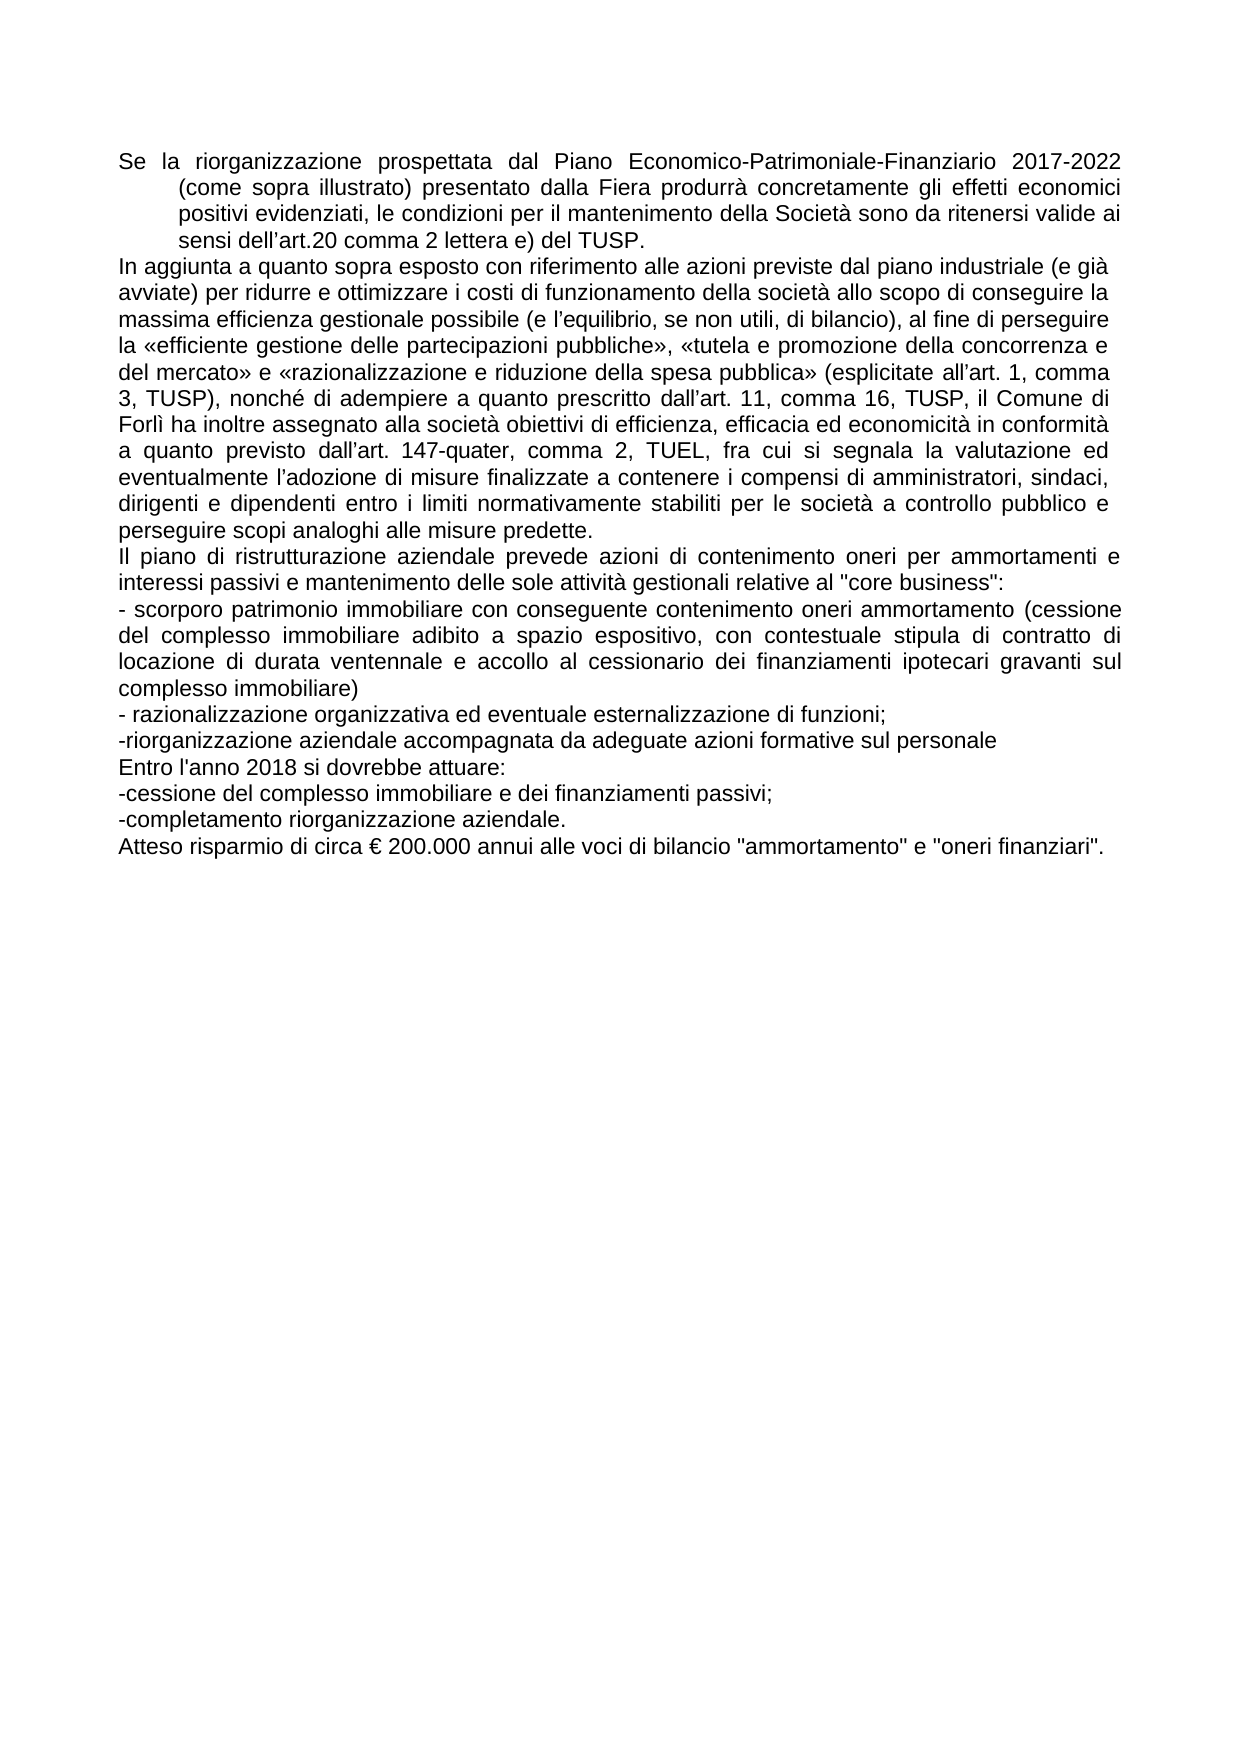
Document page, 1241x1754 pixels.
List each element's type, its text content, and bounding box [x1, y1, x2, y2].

text - razionalizzazione organizzativa ed eventuale esternalizzazione di funzioni; [118, 701, 1122, 727]
text - scorporo patrimonio immobiliare con conseguente contenimento oneri ammortamento (cessione del complesso immobiliare adibito a spazio espositivo, con contestuale stipula di contratto di locazione di durata ventennale e accollo al cessionario dei finanziamenti ipotecari gravanti sul complesso immobiliare) [118, 596, 1122, 701]
text In aggiunta a quanto sopra esposto con riferimento alle azioni previste dal piano industriale (e già avviate) per ridurre e ottimizzare i costi di funzionamento della società allo scopo di conseguire la massima efficienza gestionale possibile (e l’equilibrio, se non utili, di bilancio), al fine di perseguire la «efficiente gestione delle partecipazioni pubbliche», «tutela e promozione della concorrenza e del mercato» e «razionalizzazione e riduzione della spesa pubblica» (esplicitate all’art. 1, comma 3, TUSP), nonché di adempiere a quanto prescritto dall’art. 11, comma 16, TUSP, il Comune di Forlì ha inoltre assegnato alla società obiettivi di efficienza, efficacia ed economicità in conformità a quanto previsto dall’art. 147-quater, comma 2, TUEL, fra cui si segnala la valutazione ed eventualmente l’adozione di misure finalizzate a contenere i compensi di amministratori, sindaci, dirigenti e dipendenti entro i limiti normativamente stabiliti per le società a controllo pubblico e perseguire scopi analoghi alle misure predette. [118, 253, 1110, 543]
text Il piano di ristrutturazione aziendale prevede azioni di contenimento oneri per ammortamenti e interessi passivi e mantenimento delle sole attività gestionali relative al "core business": [118, 543, 1122, 596]
text -cessione del complesso immobiliare e dei finanziamenti passivi; [118, 780, 1122, 806]
text -completamento riorganizzazione aziendale. [118, 806, 1122, 833]
text Entro l'anno 2018 si dovrebbe attuare: [118, 754, 1122, 780]
text Atteso risparmio di circa € 200.000 annui alle voci di bilancio "ammortamento" e "oneri finanziari". [118, 833, 1122, 859]
subtitle Se la riorganizzazione prospettata dal Piano Economico-Patrimoniale-Finanziario 2017-2022 (come sopra illustrato) presentato dalla Fiera produrrà concretamente gli effetti economici positivi evidenziati, le condizioni per il mantenimento della Società sono da ritenersi valide ai sensi dell’art.20 comma 2 lettera e) del TUSP. [118, 148, 1122, 253]
text -riorganizzazione aziendale accompagnata da adeguate azioni formative sul personale [118, 727, 1122, 754]
